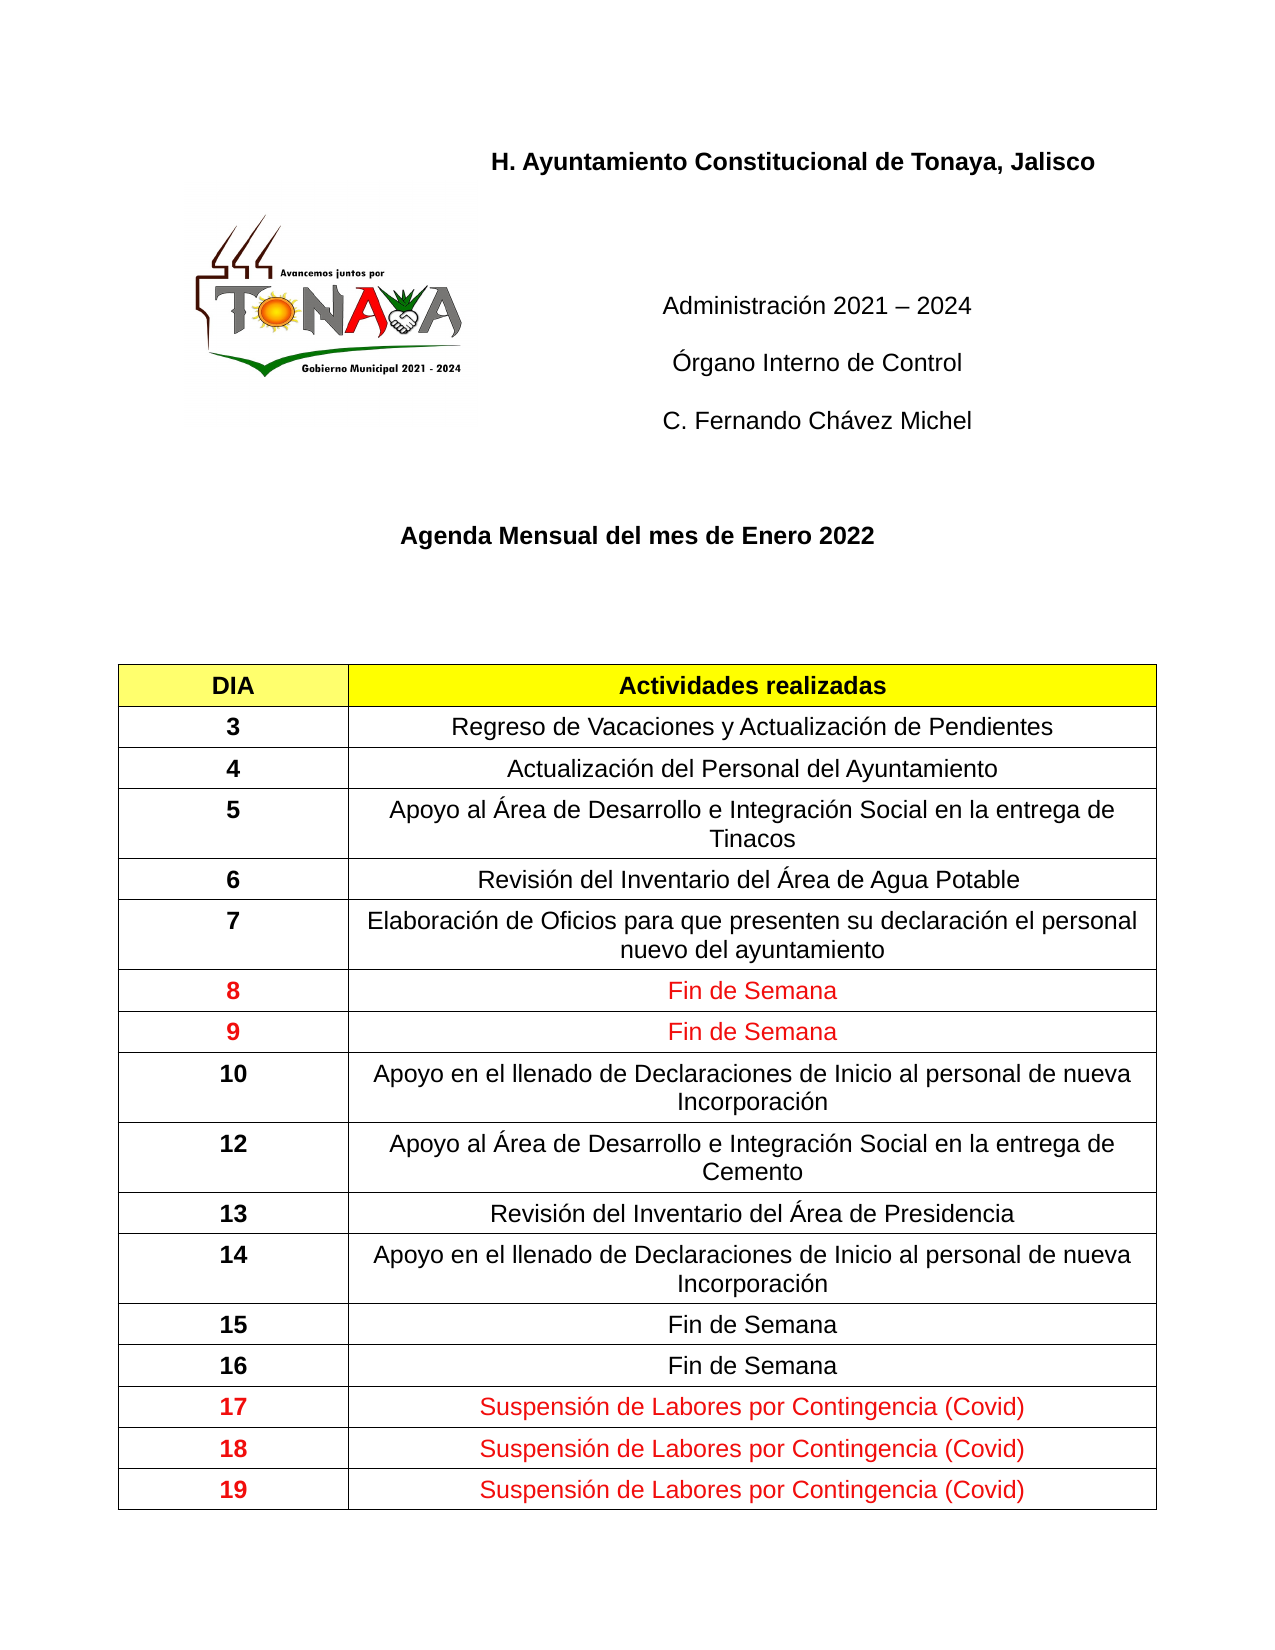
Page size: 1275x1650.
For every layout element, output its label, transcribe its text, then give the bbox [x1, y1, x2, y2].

table_cell Suspensión de Labores por Contingencia (Covid) [349, 1469, 1156, 1509]
text H. Ayuntamiento Constitucional de Tonaya, Jalisco [118, 147, 1157, 176]
table_cell Apoyo en el llenado de Declaraciones de Inicio al personal de nueva Incorporación [349, 1053, 1156, 1122]
table_cell Fin de Semana [349, 1012, 1156, 1052]
text [118, 291, 184, 319]
table_cell Fin de Semana [349, 1304, 1156, 1344]
table_cell 18 [119, 1428, 348, 1468]
table_cell Suspensión de Labores por Contingencia (Covid) [349, 1387, 1156, 1427]
table_cell Apoyo en el llenado de Declaraciones de Inicio al personal de nueva Incorporación [349, 1234, 1156, 1303]
table_cell 15 [119, 1304, 348, 1344]
table_cell Revisión del Inventario del Área de Agua Potable [349, 859, 1156, 899]
table_cell 17 [119, 1387, 348, 1427]
text C. Fernando Chávez Michel [118, 406, 1157, 434]
text [118, 348, 184, 377]
table_cell Revisión del Inventario del Área de Presidencia [349, 1193, 1156, 1233]
table_cell 10 [119, 1053, 348, 1122]
table_cell 8 [119, 970, 348, 1011]
table_cell Regreso de Vacaciones y Actualización de Pendientes [349, 707, 1156, 747]
table_cell Fin de Semana [349, 1345, 1156, 1386]
table_cell 12 [119, 1123, 348, 1192]
table_header DIA [119, 665, 348, 706]
table_header Actividades realizadas [349, 665, 1156, 706]
table_cell 4 [119, 748, 348, 788]
table_cell Apoyo al Área de Desarrollo e Integración Social en la entrega de Cemento [349, 1123, 1156, 1192]
table_cell 7 [119, 900, 348, 969]
picture [184, 180, 478, 427]
table_cell Apoyo al Área de Desarrollo e Integración Social en la entrega de Tinacos [349, 789, 1156, 858]
table_cell 14 [119, 1234, 348, 1303]
table_cell 3 [119, 707, 348, 747]
table_cell 6 [119, 859, 348, 899]
table_cell Suspensión de Labores por Contingencia (Covid) [349, 1428, 1156, 1468]
table_cell 13 [119, 1193, 348, 1233]
text Agenda Mensual del mes de Enero 2022 [118, 521, 1157, 549]
table_cell Fin de Semana [349, 970, 1156, 1011]
table_cell 19 [119, 1469, 348, 1509]
table_cell 16 [119, 1345, 348, 1386]
text Órgano Interno de Control [478, 348, 1157, 377]
text Administración 2021 – 2024 [478, 291, 1157, 319]
table_cell 9 [119, 1012, 348, 1052]
table_cell Actualización del Personal del Ayuntamiento [349, 748, 1156, 788]
table_cell 5 [119, 789, 348, 858]
table_cell Elaboración de Oficios para que presenten su declaración el personal nuevo del ayuntamiento [349, 900, 1156, 969]
